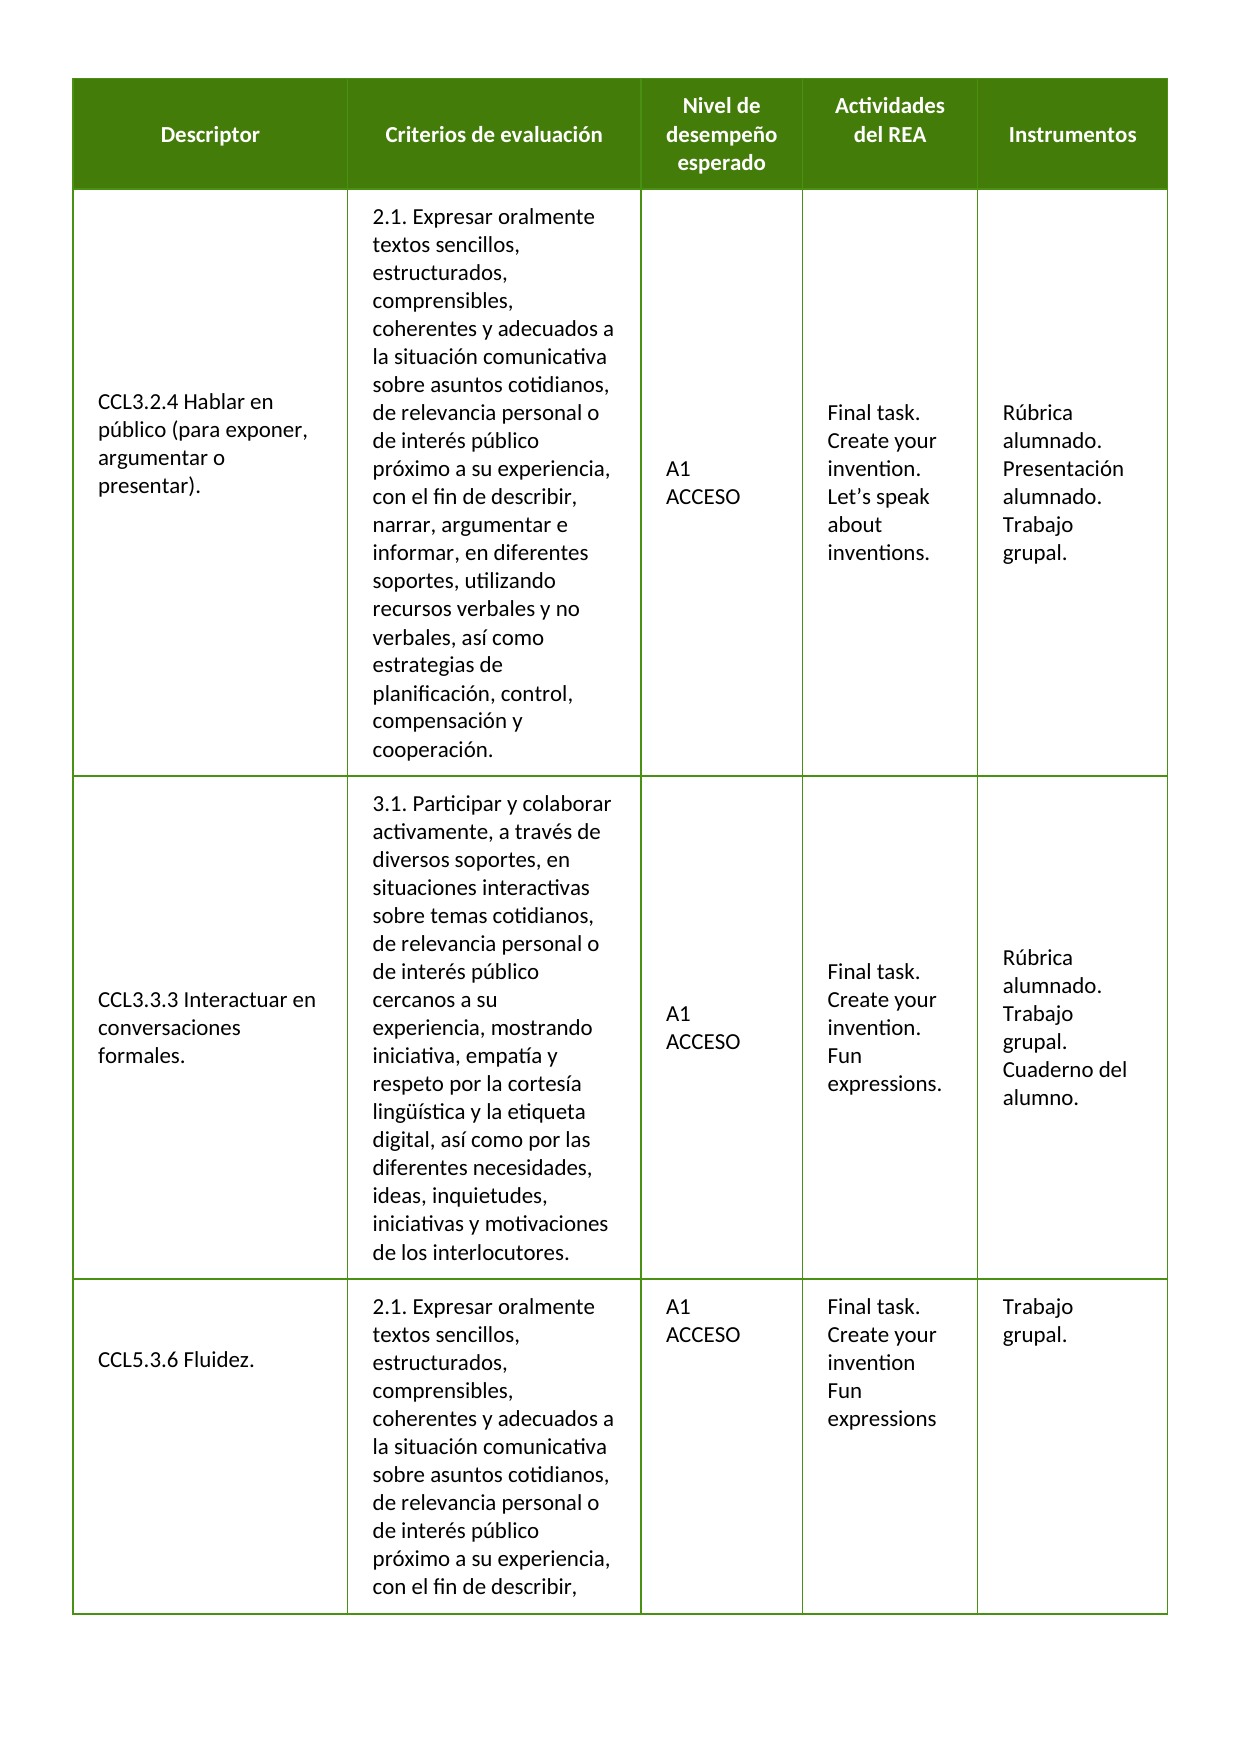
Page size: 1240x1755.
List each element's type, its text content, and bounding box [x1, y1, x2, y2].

table_header Instrumentos [978, 79, 1167, 188]
table_cell Rúbrica alumnado. Trabajo grupal. Cuaderno del alumno. [978, 777, 1167, 1278]
table_cell A1 ACCESO [642, 777, 802, 1278]
table_cell 3.1. Participar y colaborar activamente, a través de diversos soportes, en situaciones interactivas sobre temas cotidianos, de relevancia personal o de interés público cercanos a su experiencia, mostrando iniciativa, empatía y respeto por la cortesía lingüística y la etiqueta digital, así como por las diferentes necesidades, ideas, inquietudes, iniciativas y motivaciones de los interlocutores. [348, 777, 640, 1278]
table_header Nivel de desempeño esperado [642, 79, 802, 188]
table_cell A1 ACCESO [642, 1280, 802, 1613]
table_cell CCL3.2.4 Hablar en público (para exponer, argumentar o presentar). [74, 190, 347, 775]
table_cell Trabajo grupal. [978, 1280, 1167, 1613]
table_cell CCL5.3.6 Fluidez. [74, 1280, 347, 1613]
table_cell Final task. Create your invention Fun expressions [803, 1280, 977, 1613]
table_cell Final task. Create your invention. Fun expressions. [803, 777, 977, 1278]
table_cell CCL3.3.3 Interactuar en conversaciones formales. [74, 777, 347, 1278]
table_header Criterios de evaluación [348, 79, 640, 188]
table_cell 2.1. Expresar oralmente textos sencillos, estructurados, comprensibles, coherentes y adecuados a la situación comunicativa sobre asuntos cotidianos, de relevancia personal o de interés público próximo a su experiencia, con el fin de describir, narrar, argumentar e informar, en diferentes soportes, utilizando recursos verbales y no verbales, así como estrategias de planificación, control, compensación y cooperación. [348, 190, 640, 775]
table_cell 2.1. Expresar oralmente textos sencillos, estructurados, comprensibles, coherentes y adecuados a la situación comunicativa sobre asuntos cotidianos, de relevancia personal o de interés público próximo a su experiencia, con el fin de describir, [348, 1280, 640, 1613]
table_cell A1 ACCESO [642, 190, 802, 775]
table_cell Rúbrica alumnado. Presentación alumnado. Trabajo grupal. [978, 190, 1167, 775]
table_header Actividades del REA [803, 79, 977, 188]
table_header Descriptor [74, 79, 347, 188]
table_cell Final task. Create your invention. Let’s speak about inventions. [803, 190, 977, 775]
